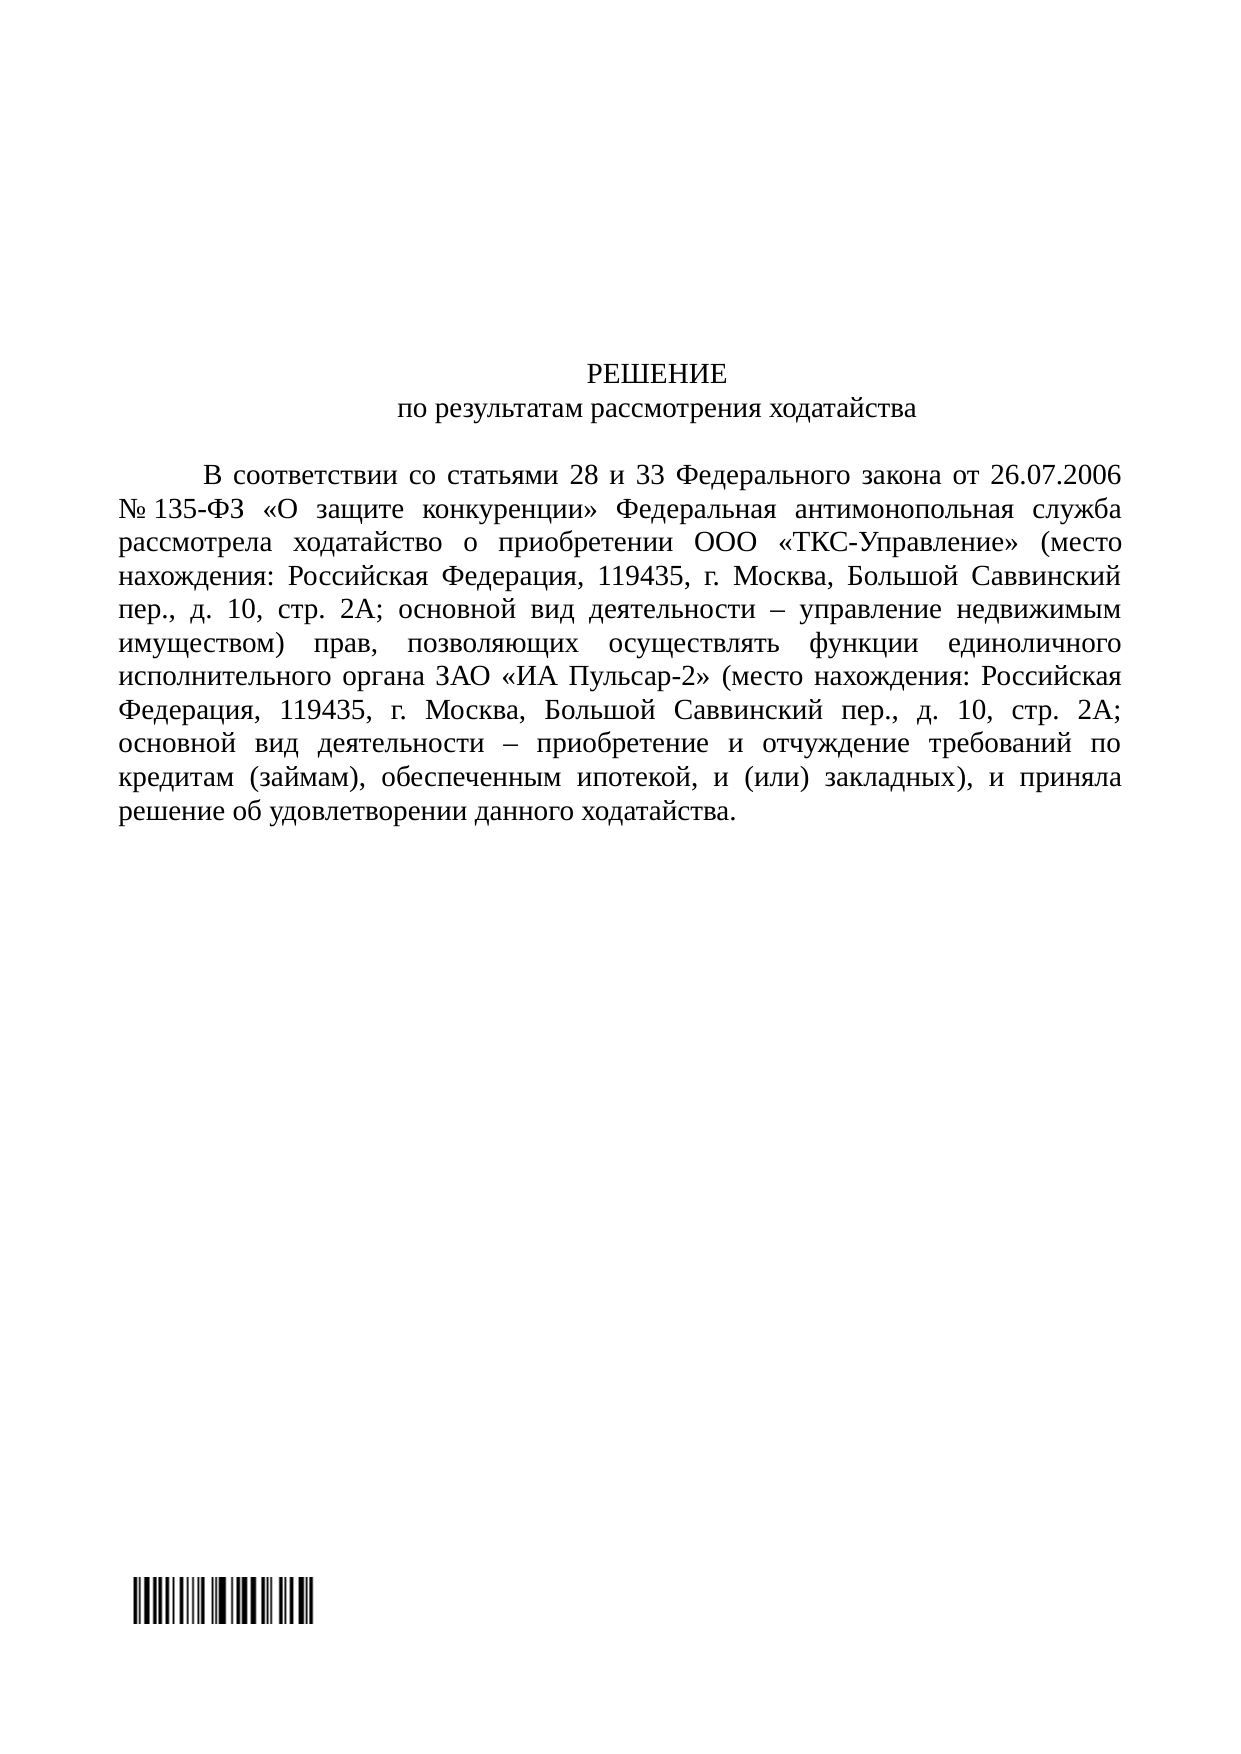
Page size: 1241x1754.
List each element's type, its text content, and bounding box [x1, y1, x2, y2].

table_header [667, 147, 1107, 188]
text РЕШЕНИЕ [118, 357, 1122, 390]
picture [118, 1577, 331, 1624]
text по результатам рассмотрения ходатайства [118, 390, 1122, 424]
table_cell [667, 188, 1107, 270]
table_header [118, 147, 667, 188]
text В соответствии со статьями 28 и 33 Федерального закона от 26.07.2006 № 135-ФЗ «О защите конкуренции» Федеральная антимонопольная служба рассмотрела ходатайство о приобретении ООО «ТКС-Управление» (место нахождения: Российская Федерация, 119435, г. Москва, Большой Саввинский пер., д. 10, стр. 2А; основной вид деятельности – управление недвижимым имуществом) прав, позволяющих осуществлять функции единоличного исполнительного органа ЗАО «ИА Пульсар-2» (место нахождения: Российская Федерация, 119435, г. Москва, Большой Саввинский пер., д. 10, стр. 2А; основной вид деятельности – приобретение и отчуждение требований по кредитам (займам), обеспеченным ипотекой, и (или) закладных), и приняла решение об удовлетворении данного ходатайства. [118, 457, 1122, 826]
table_cell [118, 188, 667, 270]
